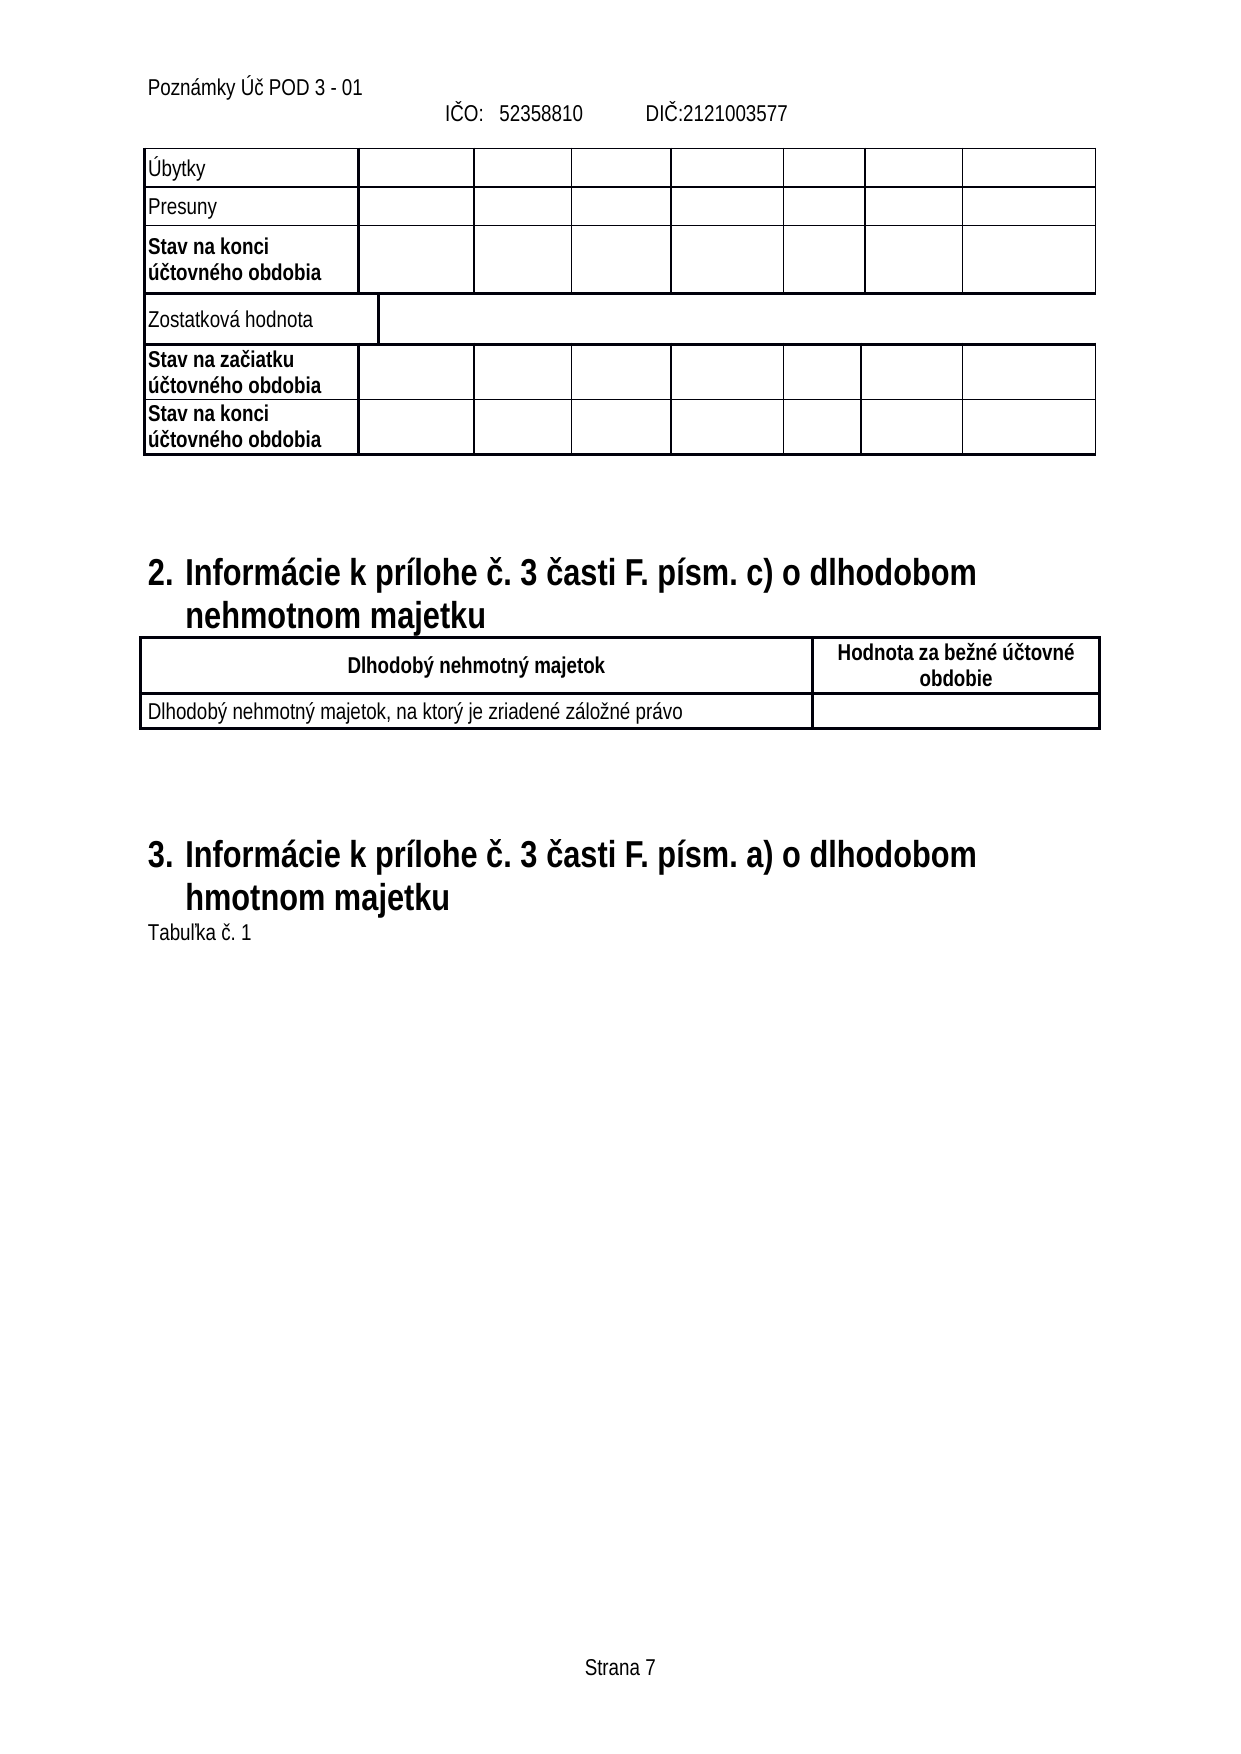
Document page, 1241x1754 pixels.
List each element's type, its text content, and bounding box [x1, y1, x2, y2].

table_cell [572, 188, 670, 224]
table_cell [475, 400, 571, 453]
table_cell [672, 188, 783, 224]
table_header Hodnota za bežné účtovné obdobie [814, 639, 1098, 692]
table_cell [963, 346, 1095, 398]
table_cell [572, 346, 670, 398]
table_cell [572, 400, 670, 453]
table_cell [862, 346, 962, 398]
table_cell [784, 226, 864, 292]
table_cell [360, 346, 473, 398]
table_cell [784, 149, 864, 186]
table_cell [784, 346, 860, 398]
table_cell [360, 400, 473, 453]
table_cell Úbytky [146, 149, 357, 186]
table_cell Zostatková hodnota [146, 295, 377, 343]
table_cell [475, 226, 571, 292]
table_cell [360, 149, 473, 186]
table_cell [572, 149, 670, 186]
table_cell [963, 188, 1095, 224]
table_cell [672, 400, 783, 453]
table_header Dlhodobý nehmotný majetok [142, 639, 811, 692]
table_cell Stav na začiatku účtovného obdobia [146, 346, 357, 398]
table_cell [814, 695, 1098, 727]
table_cell Stav na konci účtovného obdobia [146, 226, 357, 292]
table_cell Stav na konci účtovného obdobia [146, 400, 357, 453]
table_cell [963, 400, 1095, 453]
table_cell [866, 149, 962, 186]
table_cell [360, 188, 473, 224]
table_cell [360, 226, 473, 292]
table_cell [475, 346, 571, 398]
table_cell [572, 226, 670, 292]
table_cell [963, 226, 1095, 292]
text Tabuľka č. 1 [148, 918, 1092, 945]
table_cell Dlhodobý nehmotný majetok, na ktorý je zriadené záložné právo [142, 695, 811, 727]
table_cell [672, 226, 783, 292]
table_cell [475, 188, 571, 224]
table_cell [784, 400, 860, 453]
title Informácie k prílohe č. 3 časti F. písm. c) o dlhodobom nehmotnom majetku [148, 550, 1092, 636]
table_cell [866, 188, 962, 224]
table_cell [866, 226, 962, 292]
table_cell [672, 346, 783, 398]
table_cell Presuny [146, 188, 357, 224]
title Informácie k prílohe č. 3 časti F. písm. a) o dlhodobom hmotnom majetku [148, 832, 1092, 918]
table_cell [784, 188, 864, 224]
table_cell [672, 149, 783, 186]
table_cell [862, 400, 962, 453]
table_cell [475, 149, 571, 186]
table_cell [963, 149, 1095, 186]
